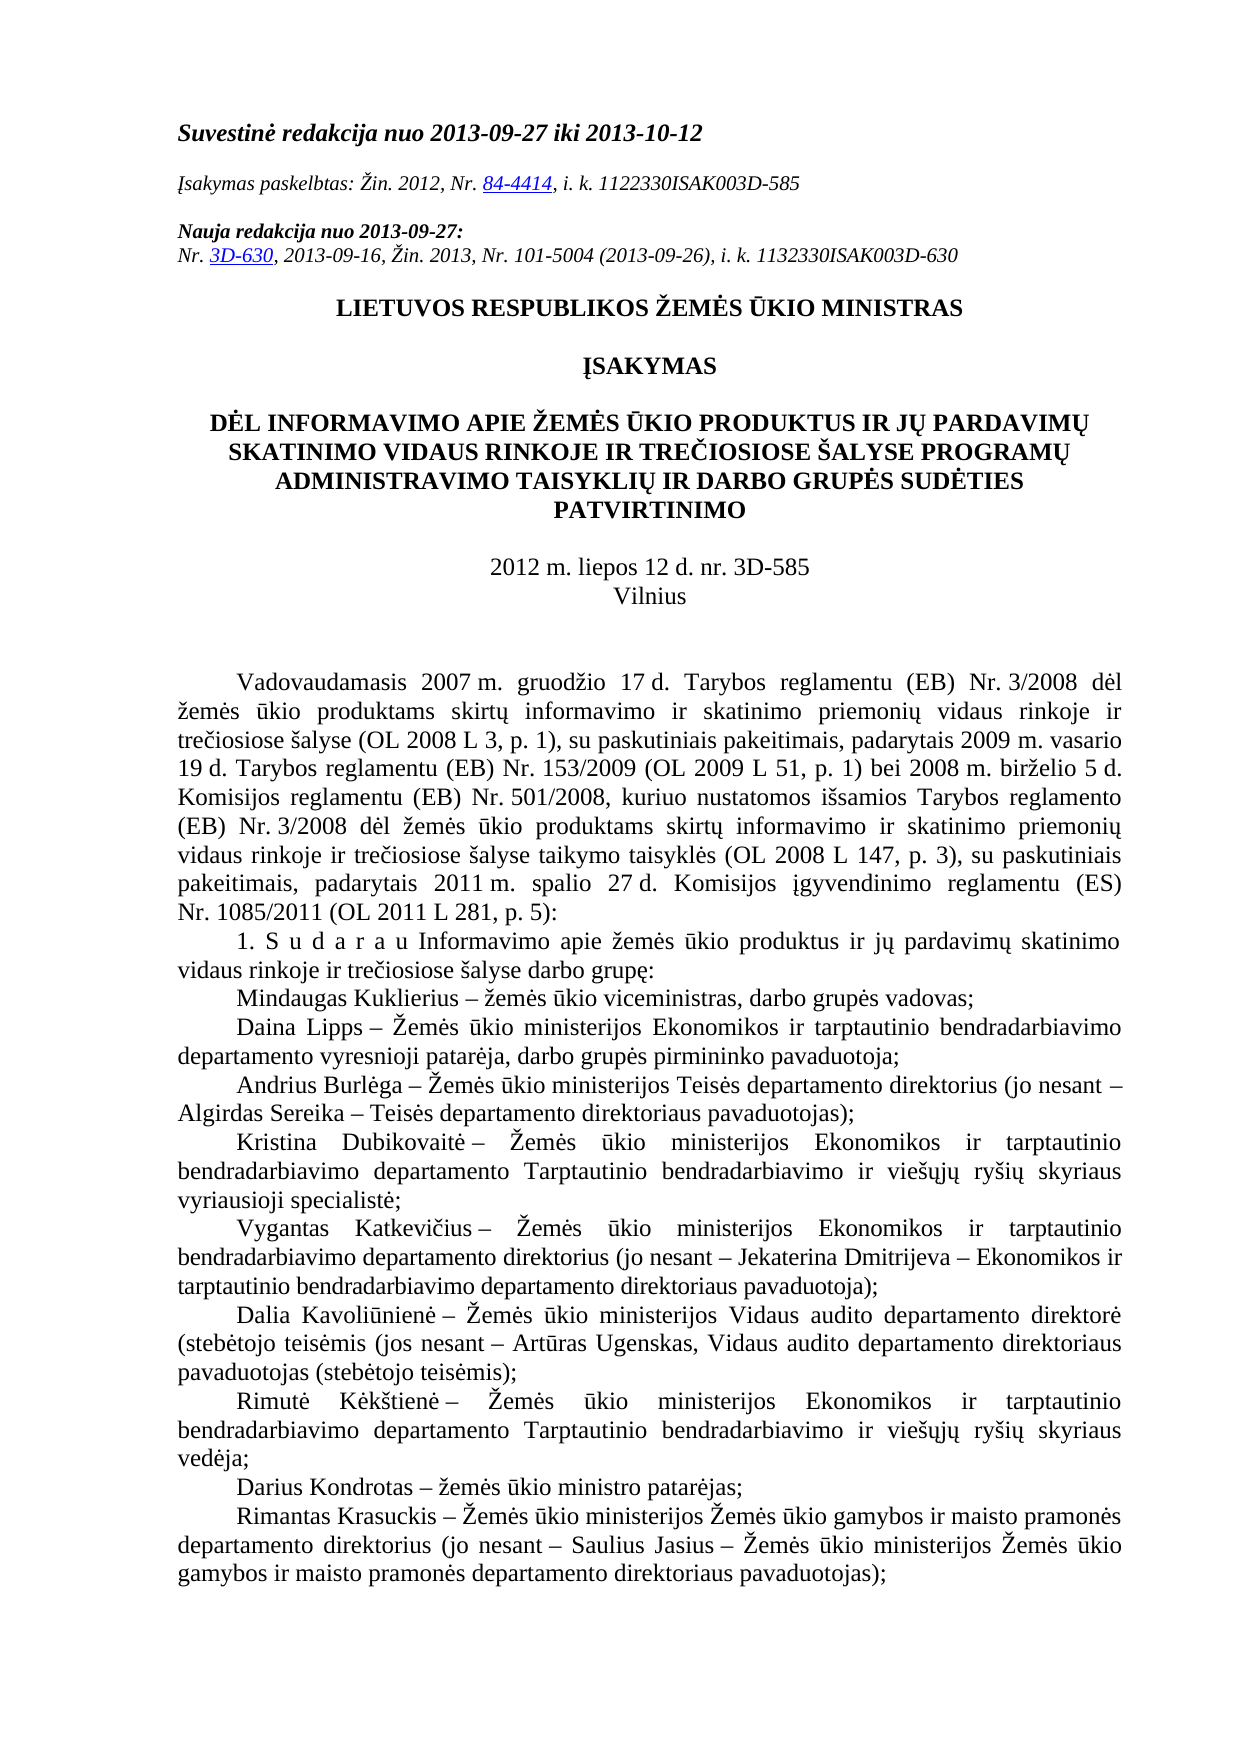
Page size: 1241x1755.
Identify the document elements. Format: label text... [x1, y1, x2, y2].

text LIETUVOS RESPUBLIKOS ŽEMĖS ŪKIO MINISTRAS [177, 293, 1122, 322]
text Rimantas Krasuckis – Žemės ūkio ministerijos Žemės ūkio gamybos ir maisto pramonės departamento direktorius (jo nesant – Saulius Jasius – Žemės ūkio ministerijos Žemės ūkio gamybos ir maisto pramonės departamento direktoriaus pavaduotojas); [177, 1501, 1122, 1587]
text Kristina Dubikovaitė – Žemės ūkio ministerijos Ekonomikos ir tarptautinio bendradarbiavimo departamento Tarptautinio bendradarbiavimo ir viešųjų ryšių skyriaus vyriausioji specialistė; [177, 1127, 1122, 1213]
text Daina Lipps – Žemės ūkio ministerijos Ekonomikos ir tarptautinio bendradarbiavimo departamento vyresnioji patarėja, darbo grupės pirmininko pavaduotoja; [177, 1012, 1122, 1070]
text ĮSAKYMAS [177, 351, 1122, 380]
text Andrius Burlėga – Žemės ūkio ministerijos Teisės departamento direktorius (jo nesant – Algirdas Sereika – Teisės departamento direktoriaus pavaduotojas); [177, 1070, 1122, 1127]
text Įsakymas paskelbtas: Žin. 2012, Nr. 84-4414, i. k. 1122330ISAK003D-585 [177, 171, 1122, 195]
text Darius Kondrotas – žemės ūkio ministro patarėjas; [177, 1472, 1122, 1501]
text DĖL INFORMAVIMO APIE ŽEMĖS ŪKIO PRODUKTUS IR JŲ PARDAVIMŲ SKATINIMO VIDAUS RINKOJE IR TREČIOSIOSE ŠALYSE PROGRAMŲ ADMINISTRAVIMO TAISYKLIŲ IR DARBO GRUPĖS SUDĖTIES PATVIRTINIMO [177, 408, 1122, 523]
text Nauja redakcija nuo 2013-09-27: [177, 219, 1122, 243]
text 1. S u d a r a u Informavimo apie žemės ūkio produktus ir jų pardavimų skatinimo vidaus rinkoje ir trečiosiose šalyse darbo grupę: [177, 926, 1122, 983]
text Rimutė Kėkštienė – Žemės ūkio ministerijos Ekonomikos ir tarptautinio bendradarbiavimo departamento Tarptautinio bendradarbiavimo ir viešųjų ryšių skyriaus vedėja; [177, 1386, 1122, 1472]
text Suvestinė redakcija nuo 2013-09-27 iki 2013-10-12 [177, 118, 1122, 147]
text Vilnius [177, 581, 1122, 610]
text Vygantas Katkevičius – Žemės ūkio ministerijos Ekonomikos ir tarptautinio bendradarbiavimo departamento direktorius (jo nesant – Jekaterina Dmitrijeva – Ekonomikos ir tarptautinio bendradarbiavimo departamento direktoriaus pavaduotoja); [177, 1213, 1122, 1300]
text Vadovaudamasis 2007 m. gruodžio 17 d. Tarybos reglamentu (EB) Nr. 3/2008 dėl žemės ūkio produktams skirtų informavimo ir skatinimo priemonių vidaus rinkoje ir trečiosiose šalyse (OL 2008 L 3, p. 1), su paskutiniais pakeitimais, padarytais 2009 m. vasario 19 d. Tarybos reglamentu (EB) Nr. 153/2009 (OL 2009 L 51, p. 1) bei 2008 m. birželio 5 d. Komisijos reglamentu (EB) Nr. 501/2008, kuriuo nustatomos išsamios Tarybos reglamento (EB) Nr. 3/2008 dėl žemės ūkio produktams skirtų informavimo ir skatinimo priemonių vidaus rinkoje ir trečiosiose šalyse taikymo taisyklės (OL 2008 L 147, p. 3), su paskutiniais pakeitimais, padarytais 2011 m. spalio 27 d. Komisijos įgyvendinimo reglamentu (ES) Nr. 1085/2011 (OL 2011 L 281, p. 5): [177, 667, 1122, 926]
text Nr. 3D-630, 2013-09-16, Žin. 2013, Nr. 101-5004 (2013-09-26), i. k. 1132330ISAK003D-630 [177, 243, 1122, 267]
text 2012 m. liepos 12 d. nr. 3D-585 [177, 552, 1122, 581]
text Dalia Kavoliūnienė – Žemės ūkio ministerijos Vidaus audito departamento direktorė (stebėtojo teisėmis (jos nesant – Artūras Ugenskas, Vidaus audito departamento direktoriaus pavaduotojas (stebėtojo teisėmis); [177, 1300, 1122, 1386]
text Mindaugas Kuklierius – žemės ūkio viceministras, darbo grupės vadovas; [177, 983, 1122, 1012]
